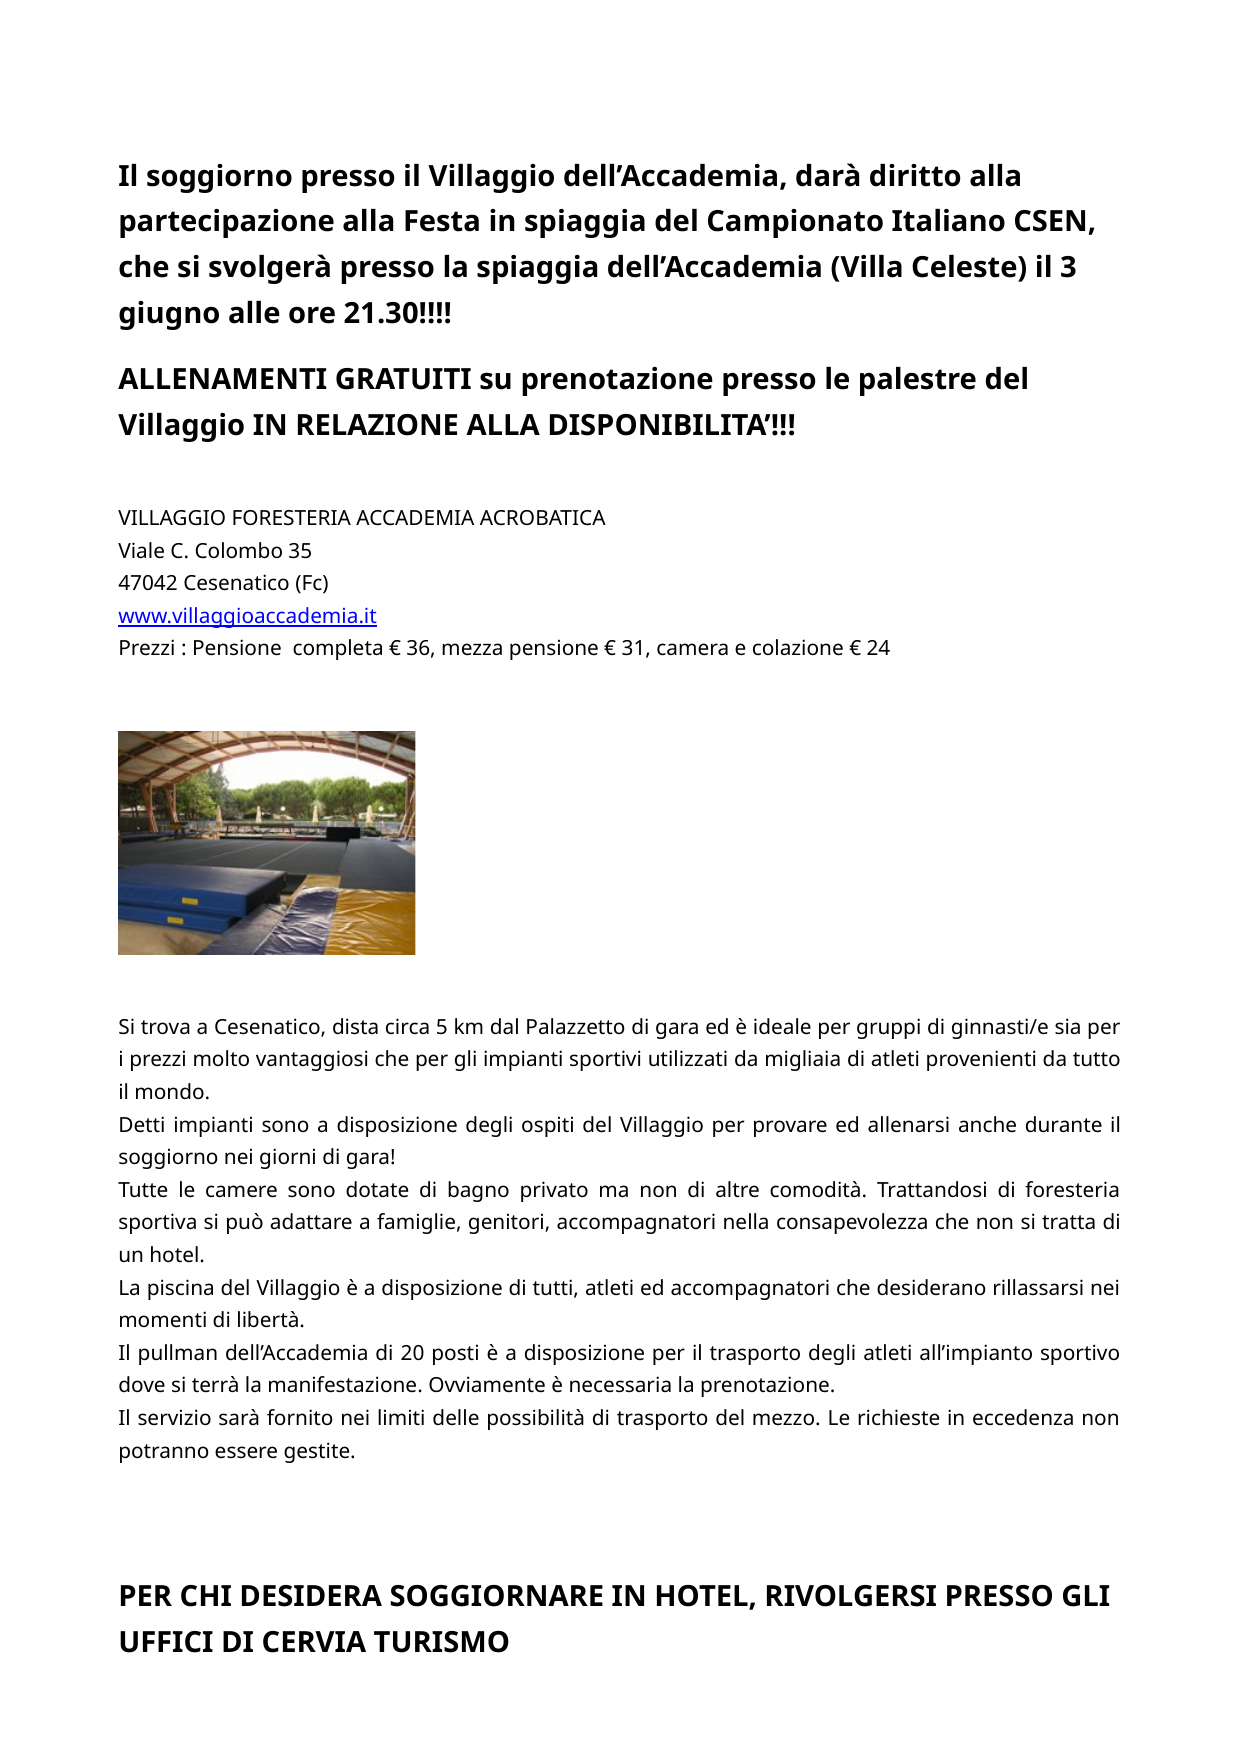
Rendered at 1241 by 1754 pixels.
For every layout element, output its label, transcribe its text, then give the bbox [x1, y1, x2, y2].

text Viale C. Colombo 35 [118, 536, 1122, 564]
text Detti impianti sono a disposizione degli ospiti del Villaggio per provare ed allenarsi anche durante il soggiorno nei giorni di gara! [118, 1110, 1122, 1171]
text Si trova a Cesenatico, dista circa 5 km dal Palazzetto di gara ed è ideale per gruppi di ginnasti/e sia per i prezzi molto vantaggiosi che per gli impianti sportivi utilizzati da migliaia di atleti provenienti da tutto il mondo. [118, 1012, 1122, 1106]
text ALLENAMENTI GRATUITI su prenotazione presso le palestre del Villaggio IN RELAZIONE ALLA DISPONIBILITA’!!! [118, 358, 1122, 444]
text Il servizio sarà fornito nei limiti delle possibilità di trasporto del mezzo. Le richieste in eccedenza non potranno essere gestite. [118, 1403, 1122, 1464]
text www.villaggioaccademia.it [118, 601, 1122, 629]
text Prezzi : Pensione completa € 36, mezza pensione € 31, camera e colazione € 24 [118, 633, 1122, 662]
text Il soggiorno presso il Villaggio dell’Accademia, darà diritto alla partecipazione alla Festa in spiaggia del Campionato Italiano CSEN, che si svolgerà presso la spiaggia dell’Accademia (Villa Celeste) il 3 giugno alle ore 21.30!!!! [118, 155, 1122, 332]
text PER CHI DESIDERA SOGGIORNARE IN HOTEL, RIVOLGERSI PRESSO GLI UFFICI DI CERVIA TURISMO [118, 1575, 1122, 1661]
picture [118, 731, 416, 955]
text Il pullman dell’Accademia di 20 posti è a disposizione per il trasporto degli atleti all’impianto sportivo dove si terrà la manifestazione. Ovviamente è necessaria la prenotazione. [118, 1338, 1122, 1399]
text Tutte le camere sono dotate di bagno privato ma non di altre comodità. Trattandosi di foresteria sportiva si può adattare a famiglie, genitori, accompagnatori nella consapevolezza che non si tratta di un hotel. [118, 1175, 1122, 1268]
text La piscina del Villaggio è a disposizione di tutti, atleti ed accompagnatori che desiderano rillassarsi nei momenti di libertà. [118, 1273, 1122, 1334]
text VILLAGGIO FORESTERIA ACCADEMIA ACROBATICA [118, 503, 1122, 532]
text 47042 Cesenatico (Fc) [118, 568, 1122, 597]
